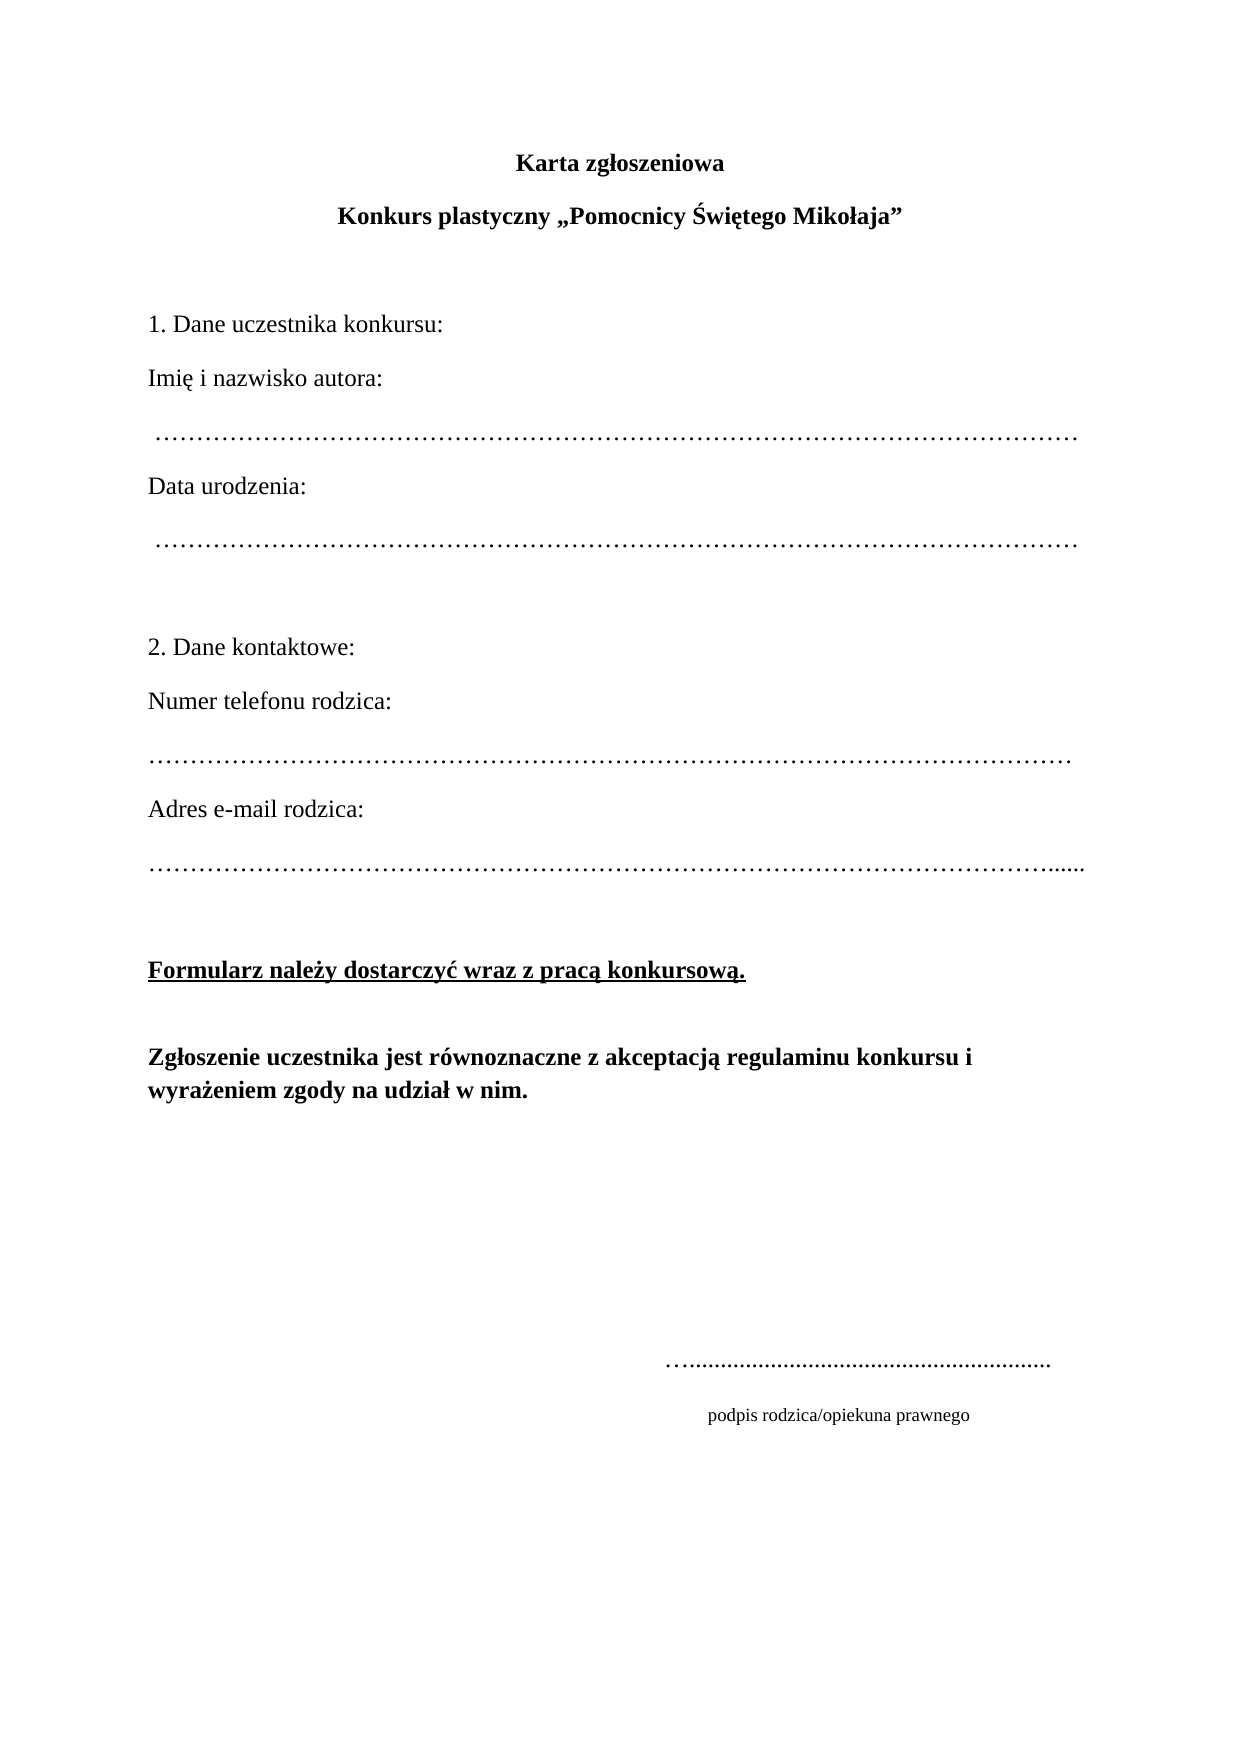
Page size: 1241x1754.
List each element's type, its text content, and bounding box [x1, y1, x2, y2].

text Karta zgłoszeniowa [148, 148, 1093, 176]
text Adres e-mail rodzica: [148, 794, 1093, 823]
text Numer telefonu rodzica: [148, 686, 1093, 715]
text ………………………………………………………………………………………………...... [148, 848, 1093, 876]
text Zgłoszenie uczestnika jest równoznaczne z akceptacją regulaminu konkursu i wyrażeniem zgody na udział w nim. [148, 1042, 1093, 1104]
text Formularz należy dostarczyć wraz z pracą konkursową. [148, 955, 1093, 1017]
text podpis rodzica/opiekuna prawnego [148, 1398, 1093, 1427]
text ………………………………………………………………………………………………… [148, 417, 1093, 446]
text ………………………………………………………………………………………………… [148, 524, 1093, 553]
text ….......................................................... [148, 1344, 1093, 1373]
text 2. Dane kontaktowe: [148, 632, 1093, 661]
text Data urodzenia: [148, 471, 1093, 499]
text Konkurs plastyczny „Pomocnicy Świętego Mikołaja” [148, 201, 1093, 230]
text ………………………………………………………………………………………………… [148, 740, 1093, 769]
text 1. Dane uczestnika konkursu: [148, 309, 1093, 338]
text Imię i nazwisko autora: [148, 363, 1093, 392]
